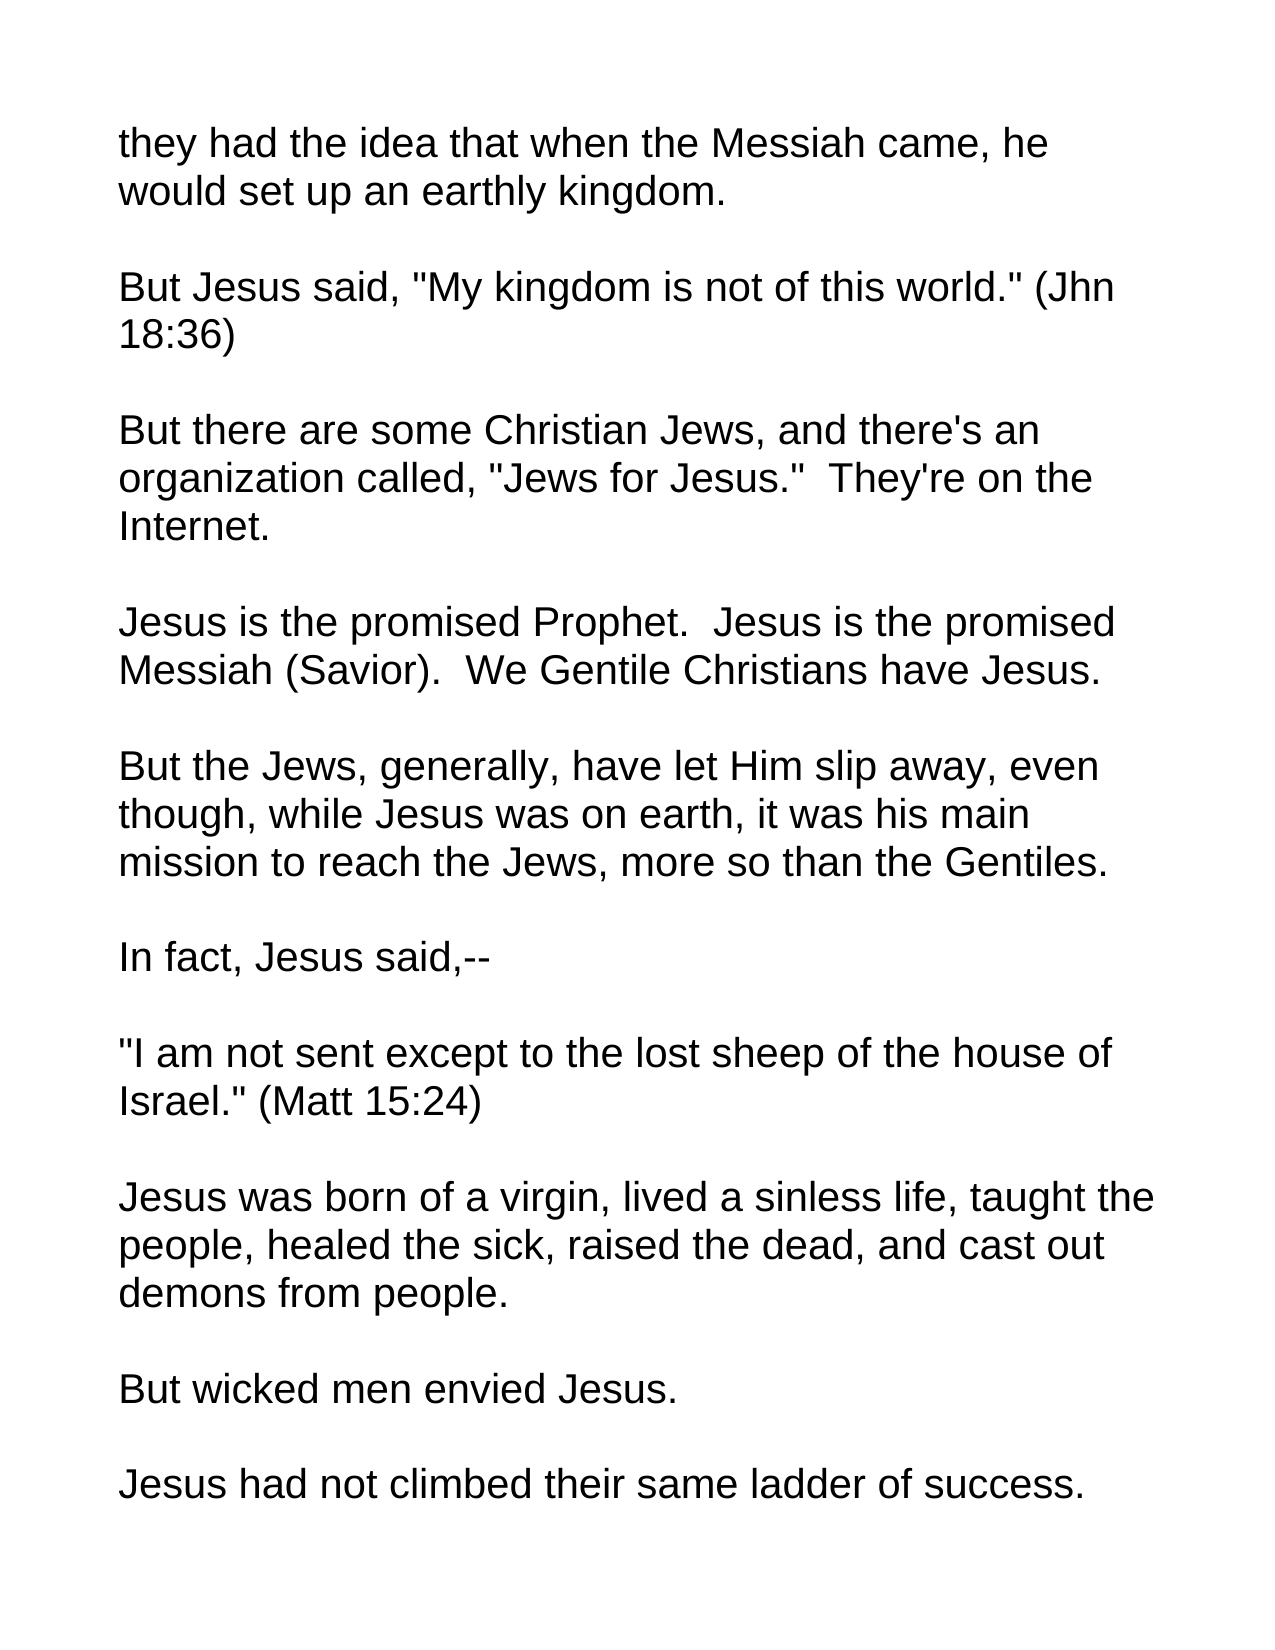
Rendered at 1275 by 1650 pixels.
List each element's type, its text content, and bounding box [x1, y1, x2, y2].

text In fact, Jesus said,-- [118, 933, 1157, 981]
text Jesus had not climbed their same ladder of success. [118, 1460, 1157, 1508]
text But wicked men envied Jesus. [118, 1364, 1157, 1412]
text But there are some Christian Jews, and there's an organization called, "Jews for Jesus." They're on the Internet. [118, 406, 1157, 549]
text But the Jews, generally, have let Him slip away, even though, while Jesus was on earth, it was his main mission to reach the Jews, more so than the Gentiles. [118, 741, 1157, 885]
text they had the idea that when the Messiah came, he would set up an earthly kingdom. [118, 118, 1157, 214]
text Jesus is the promised Prophet. Jesus is the promised Messiah (Savior). We Gentile Christians have Jesus. [118, 597, 1157, 693]
text But Jesus said, "My kingdom is not of this world." (Jhn 18:36) [118, 262, 1157, 358]
text "I am not sent except to the lost sheep of the house of Israel." (Matt 15:24) [118, 1028, 1157, 1124]
text Jesus was born of a virgin, lived a sinless life, taught the people, healed the sick, raised the dead, and cast out demons from people. [118, 1172, 1157, 1316]
